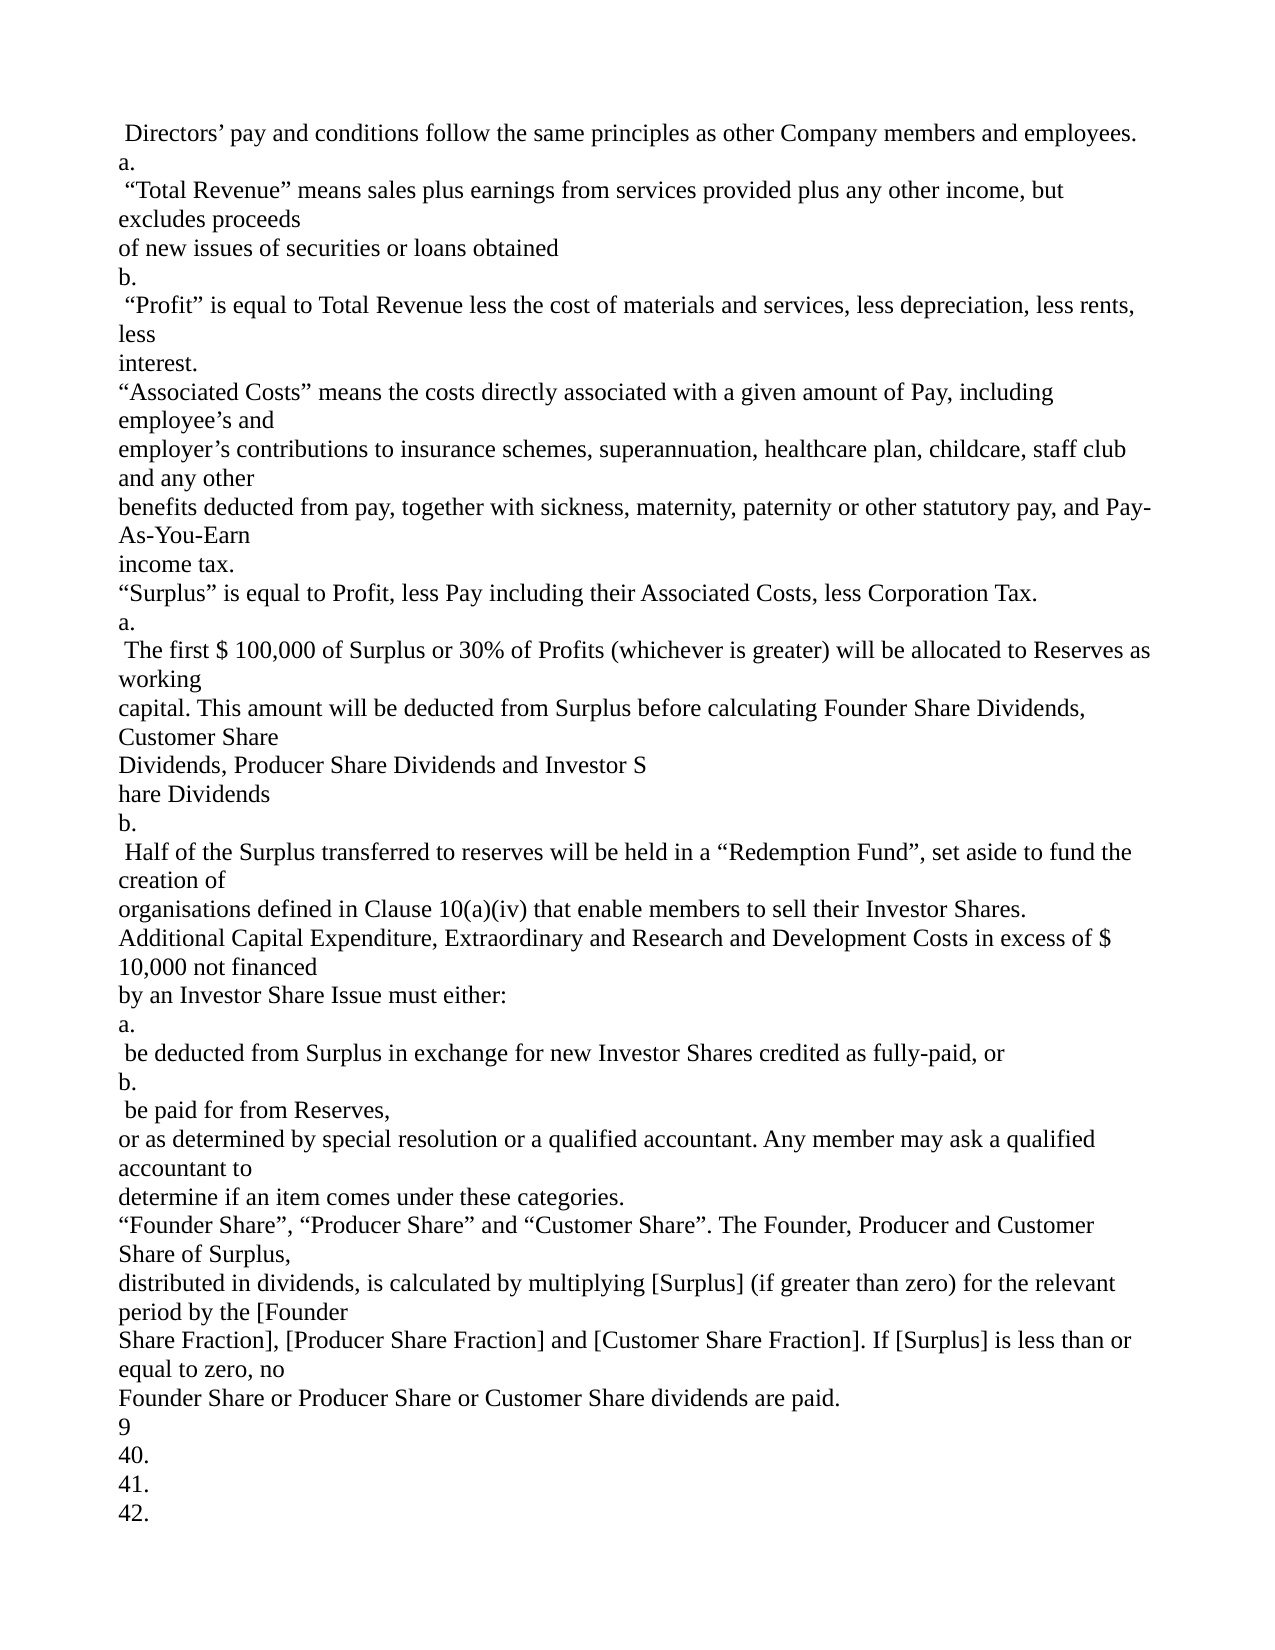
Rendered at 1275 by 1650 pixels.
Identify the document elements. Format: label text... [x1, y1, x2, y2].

text employer’s contributions to insurance schemes, superannuation, healthcare plan, childcare, staff club and any other [118, 434, 1157, 492]
text b. [118, 1067, 1157, 1096]
text a. [118, 1009, 1157, 1038]
text b. [118, 808, 1157, 837]
text capital. This amount will be deducted from Surplus before calculating ​Founder ​Share Dividends, ​Customer ​Share [118, 693, 1157, 751]
text 9 [118, 1412, 1157, 1441]
text benefits deducted from pay, together with sickness, maternity, paternity or other statutory pay, and Pay-As-You-Earn [118, 492, 1157, 549]
text Dividends, ​Producer ​Share Dividends and ​Investor ​S [118, 751, 1157, 779]
text organisations defined in Clause 10(a)(iv) that enable members to sell their ​Investor ​Shares. [118, 894, 1157, 923]
text determine if an item comes under these categories. [118, 1182, 1157, 1211]
text Founder Share or Producer Share or Customer Share dividends are paid. [118, 1383, 1157, 1412]
text Share Fraction], [Producer Share Fraction] and [Customer Share Fraction]. If [Surplus] is less than or equal to zero, no [118, 1326, 1157, 1383]
text “Total Revenue”​​ means sales plus earnings from services provided plus any other income, but excludes proceeds [118, 176, 1157, 233]
text of new issues of securities or loans obtained [118, 233, 1157, 262]
text 41. [118, 1469, 1157, 1498]
text 42. [118, 1498, 1157, 1527]
text by an ​Investor ​Share Issue must either: [118, 981, 1157, 1009]
text distributed in dividends, is calculated by multiplying [Surplus] (if greater than zero) for the relevant period by the [Founder [118, 1268, 1157, 1326]
text Directors’ pay and conditions follow the same principles as other Company members and employees. [118, 118, 1157, 147]
text “Founder Share”, “Producer Share” ​and​ “Customer Share”​​. The Founder, Producer and Customer Share of Surplus, [118, 1211, 1157, 1268]
text The first ​$ 100,000​​ of Surplus or 30% of Profits (whichever is greater) will be allocated to Reserves as working [118, 636, 1157, 693]
text “Profit”​​ is equal to Total Revenue less the cost of materials and services, less depreciation, less rents, less [118, 291, 1157, 348]
text “Surplus”​​ is equal to Profit, less Pay including their Associated Costs, less Corporation Tax. [118, 578, 1157, 607]
text 40. [118, 1441, 1157, 1469]
text Additional Capital Expenditure, Extraordinary and Research and Development Costs in excess of $​ 10,000​​ not financed [118, 923, 1157, 981]
text income tax. [118, 549, 1157, 578]
text be paid for from Reserves, [118, 1096, 1157, 1124]
text a. [118, 147, 1157, 176]
text a. [118, 607, 1157, 636]
text be deducted from Surplus in exchange for new ​Investor ​Shares credited as fully-paid, or [118, 1038, 1157, 1067]
text “Associated Costs”​​ means the costs directly associated with a given amount of Pay, including employee’s and [118, 377, 1157, 434]
text or as determined by special resolution or a qualified accountant. Any member may ask a qualified accountant to [118, 1124, 1157, 1182]
text hare Dividends [118, 779, 1157, 808]
text b. [118, 262, 1157, 291]
text interest. [118, 348, 1157, 377]
text Half of the Surplus transferred to reserves will be held in a “​Redemption Fund”​​, set aside to fund the creation of [118, 837, 1157, 894]
